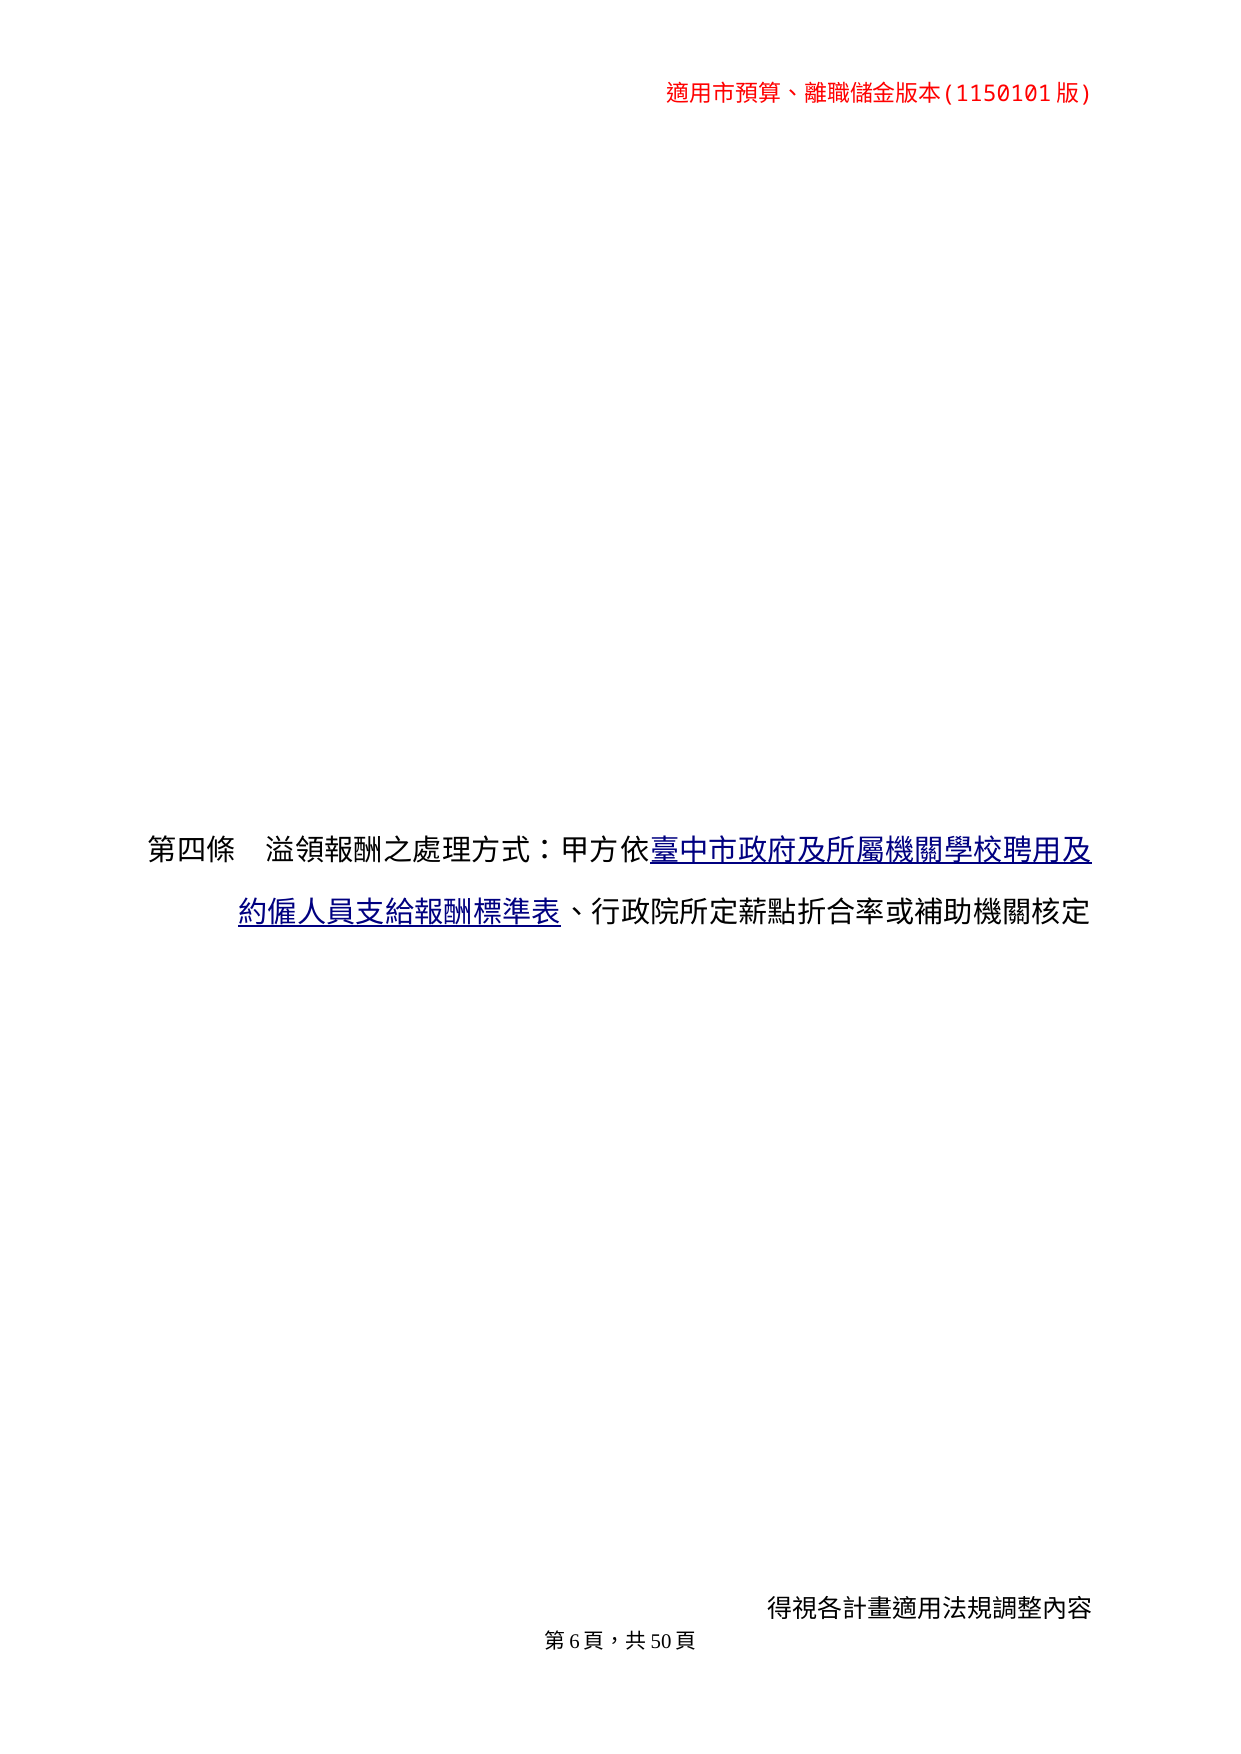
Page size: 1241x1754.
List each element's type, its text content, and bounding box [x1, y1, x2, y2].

text 第四條 溢領報酬之處理方式：甲方依臺中市政府及所屬機關學校聘用及約僱人員支給報酬標準表、行政院所定薪點折合率或補助機關核定 [148, 806, 1092, 931]
